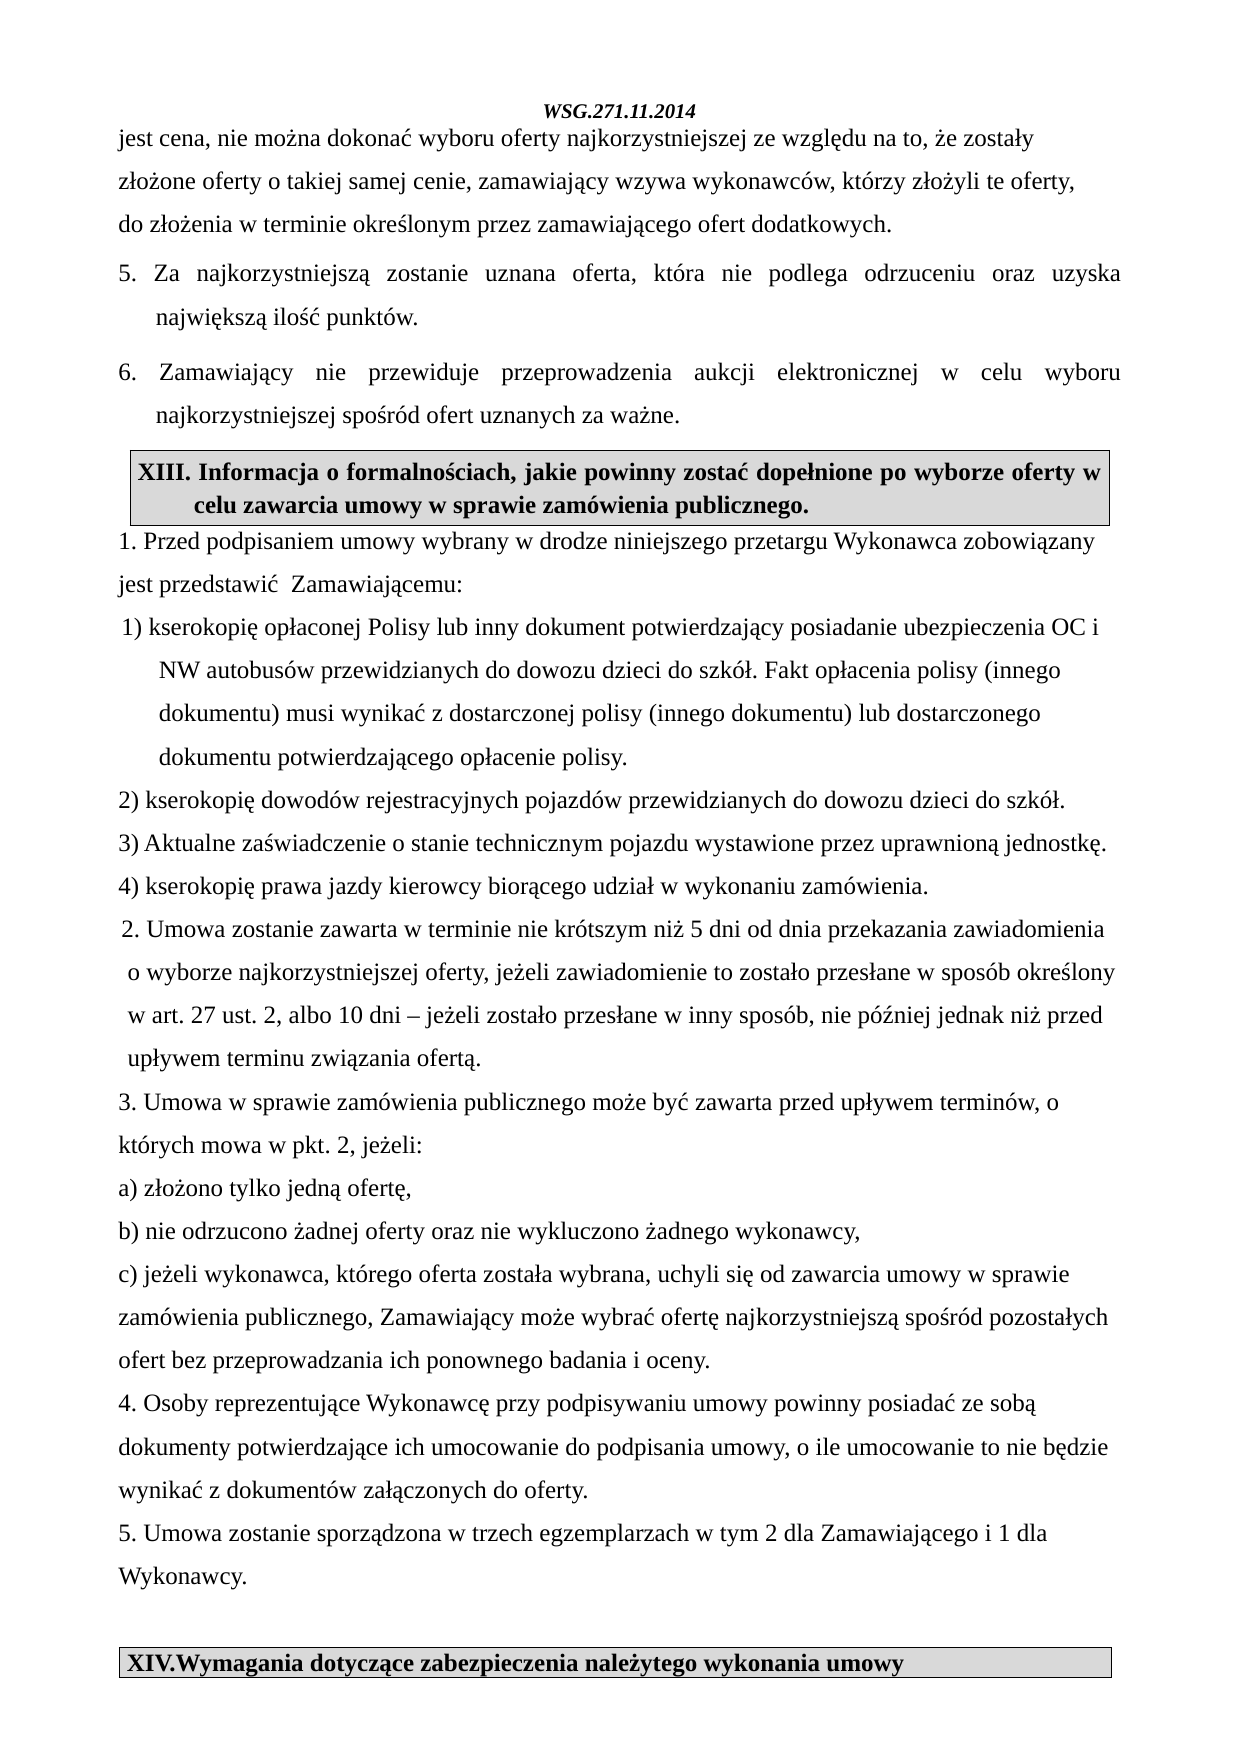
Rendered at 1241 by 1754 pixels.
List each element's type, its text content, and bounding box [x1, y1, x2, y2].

text 6. Zamawiający nie przewiduje przeprowadzenia aukcji elektronicznej w celu wyboru najkorzystniejszej spośród ofert uznanych za ważne. [118, 357, 1122, 429]
text 5. Umowa zostanie sporządzona w trzech egzemplarzach w tym 2 dla Zamawiającego i 1 dla Wykonawcy. [118, 1518, 1122, 1590]
text jest cena, nie można dokonać wyboru oferty najkorzystniejszej ze względu na to, że zostały [118, 123, 1122, 152]
table_header Wymagania dotyczące zabezpieczenia należytego wykonania umowy [120, 1648, 1111, 1677]
text c) jeżeli wykonawca, którego oferta została wybrana, uchyli się od zawarcia umowy w sprawie zamówienia publicznego, Zamawiający może wybrać ofertę najkorzystniejszą spośród pozostałych ofert bez przeprowadzania ich ponownego badania i oceny. [118, 1259, 1122, 1374]
text 2. Umowa zostanie zawarta w terminie nie krótszym niż 5 dni od dnia przekazania zawiadomienia o wyborze najkorzystniejszej oferty, jeżeli zawiadomienie to zostało przesłane w sposób określony w art. 27 ust. 2, albo 10 dni – jeżeli zostało przesłane w inny sposób, nie później jednak niż przed upływem terminu związania ofertą. [90, 914, 1122, 1072]
text 3) Aktualne zaświadczenie o stanie technicznym pojazdu wystawione przez uprawnioną jednostkę. [118, 828, 1122, 857]
text 4. Osoby reprezentujące Wykonawcę przy podpisywaniu umowy powinny posiadać ze sobą dokumenty potwierdzające ich umocowanie do podpisania umowy, o ile umocowanie to nie będzie wynikać z dokumentów załączonych do oferty. [118, 1388, 1122, 1503]
text 3. Umowa w sprawie zamówienia publicznego może być zawarta przed upływem terminów, o których mowa w pkt. 2, jeżeli: [118, 1087, 1122, 1158]
table_header XIII. Informacja o formalnościach, jakie powinny zostać dopełnione po wyborze oferty w celu zawarcia umowy w sprawie zamówienia publicznego. [131, 451, 1109, 525]
text a) złożono tylko jedną ofertę, [118, 1173, 1122, 1202]
text 4) kserokopię prawa jazdy kierowcy biorącego udział w wykonaniu zamówienia. [118, 871, 1122, 900]
text b) nie odrzucono żadnej oferty oraz nie wykluczono żadnego wykonawcy, [118, 1216, 1122, 1245]
text 5. Za najkorzystniejszą zostanie uznana oferta, która nie podlega odrzuceniu oraz uzyska największą ilość punktów. [118, 258, 1122, 330]
text 2) kserokopię dowodów rejestracyjnych pojazdów przewidzianych do dowozu dzieci do szkół. [118, 785, 1122, 813]
text do złożenia w terminie określonym przez zamawiającego ofert dodatkowych. [118, 209, 1122, 238]
text 1. Przed podpisaniem umowy wybrany w drodze niniejszego przetargu Wykonawca zobowiązany jest przedstawić Zamawiającemu: [118, 526, 1122, 598]
text złożone oferty o takiej samej cenie, zamawiający wzywa wykonawców, którzy złożyli te oferty, [118, 166, 1122, 195]
text 1) kserokopię opłaconej Polisy lub inny dokument potwierdzający posiadanie ubezpieczenia OC i NW autobusów przewidzianych do dowozu dzieci do szkół. Fakt opłacenia polisy (innego dokumentu) musi wynikać z dostarczonej polisy (innego dokumentu) lub dostarczonego dokumentu potwierdzającego opłacenie polisy. [121, 612, 1122, 770]
